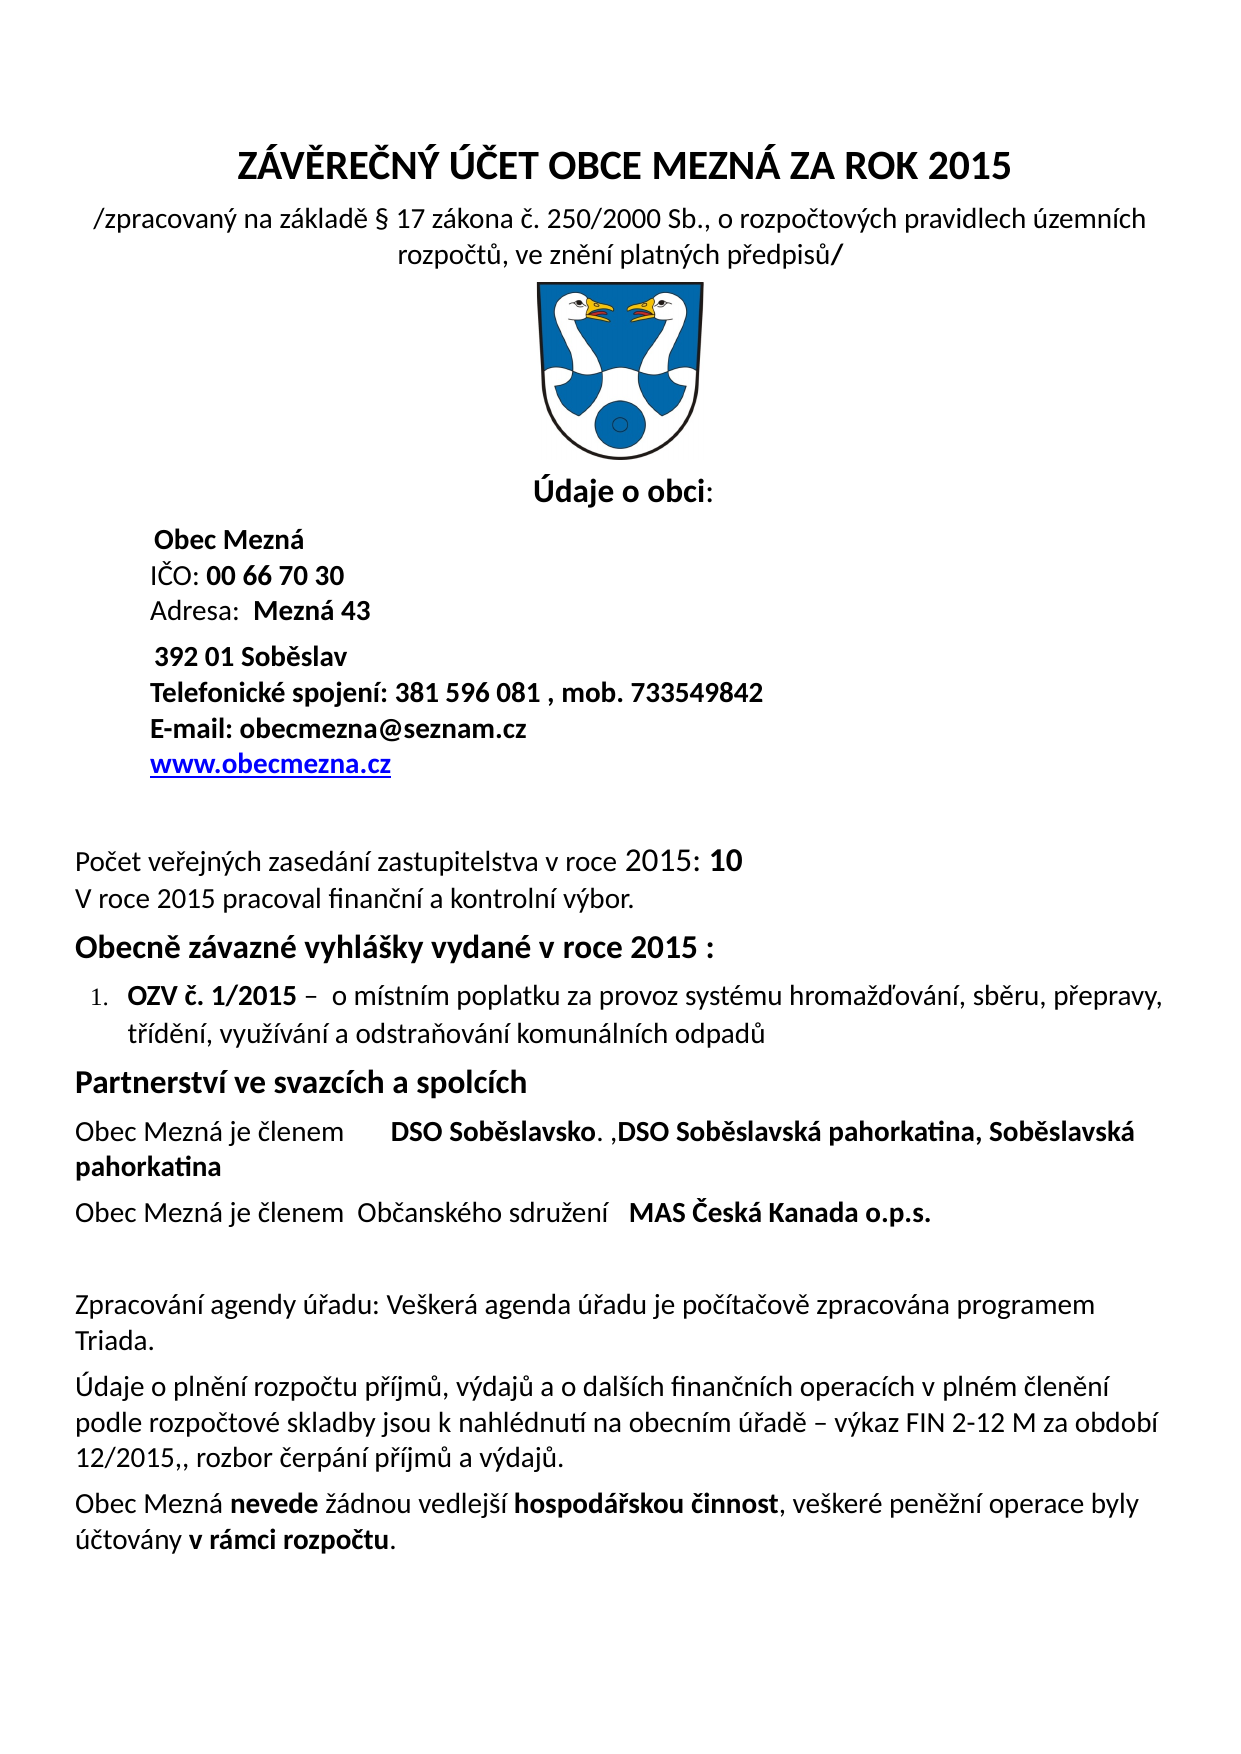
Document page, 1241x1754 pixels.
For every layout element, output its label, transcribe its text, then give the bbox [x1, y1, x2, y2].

text Počet veřejných zasedání zastupitelstva v roce 2015: 10 V roce 2015 pracoval finanční a kontrolní výbor. [75, 839, 1165, 916]
text /zpracovaný na základě § 17 zákona č. 250/2000 Sb., o rozpočtových pravidlech územních rozpočtů, ve znění platných předpisů/ [75, 200, 1165, 272]
picture [536, 282, 704, 460]
list OZV č. 1/2015 – o místním poplatku za provoz systému hromažďování, sběru, přepravy, třídění, využívání a odstraňování komunálních odpadů [90, 977, 1165, 1051]
text Zpracování agendy úřadu: Veškerá agenda úřadu je počítačově zpracována programem Triada. [75, 1286, 1165, 1358]
text Údaje o obci: [75, 470, 1165, 511]
subtitle 392 01 Soběslav Telefonické spojení: 381 596 081 , mob. 733549842 E-mail: obecmezna@seznam.cz www.obecmezna.cz [75, 638, 1165, 781]
text ZÁVĚREČNÝ ÚČET OBCE MEZNÁ ZA ROK 2015 [75, 139, 1165, 190]
text Údaje o plnění rozpočtu příjmů, výdajů a o dalších finančních operacích v plném členění podle rozpočtové skladby jsou k nahlédnutí na obecním úřadě – výkaz FIN 2-12 M za období 12/2015,, rozbor čerpání příjmů a výdajů. [75, 1368, 1165, 1475]
subtitle Obecně závazné vyhlášky vydané v roce 2015 : [75, 926, 1165, 967]
text Obec Mezná je členem Občanského sdružení MAS Česká Kanada o.p.s. [75, 1194, 1165, 1230]
subtitle Obec Mezná IČO: 00 66 70 30 Adresa: Mezná 43 [75, 521, 1165, 628]
text Partnerství ve svazcích a spolcích [75, 1062, 1165, 1102]
text Obec Mezná nevede žádnou vedlejší hospodářskou činnost, veškeré peněžní operace byly účtovány v rámci rozpočtu. [75, 1485, 1165, 1557]
text Obec Mezná je členem DSO Soběslavsko. ,DSO Soběslavská pahorkatina, Soběslavská pahorkatina [75, 1113, 1165, 1184]
